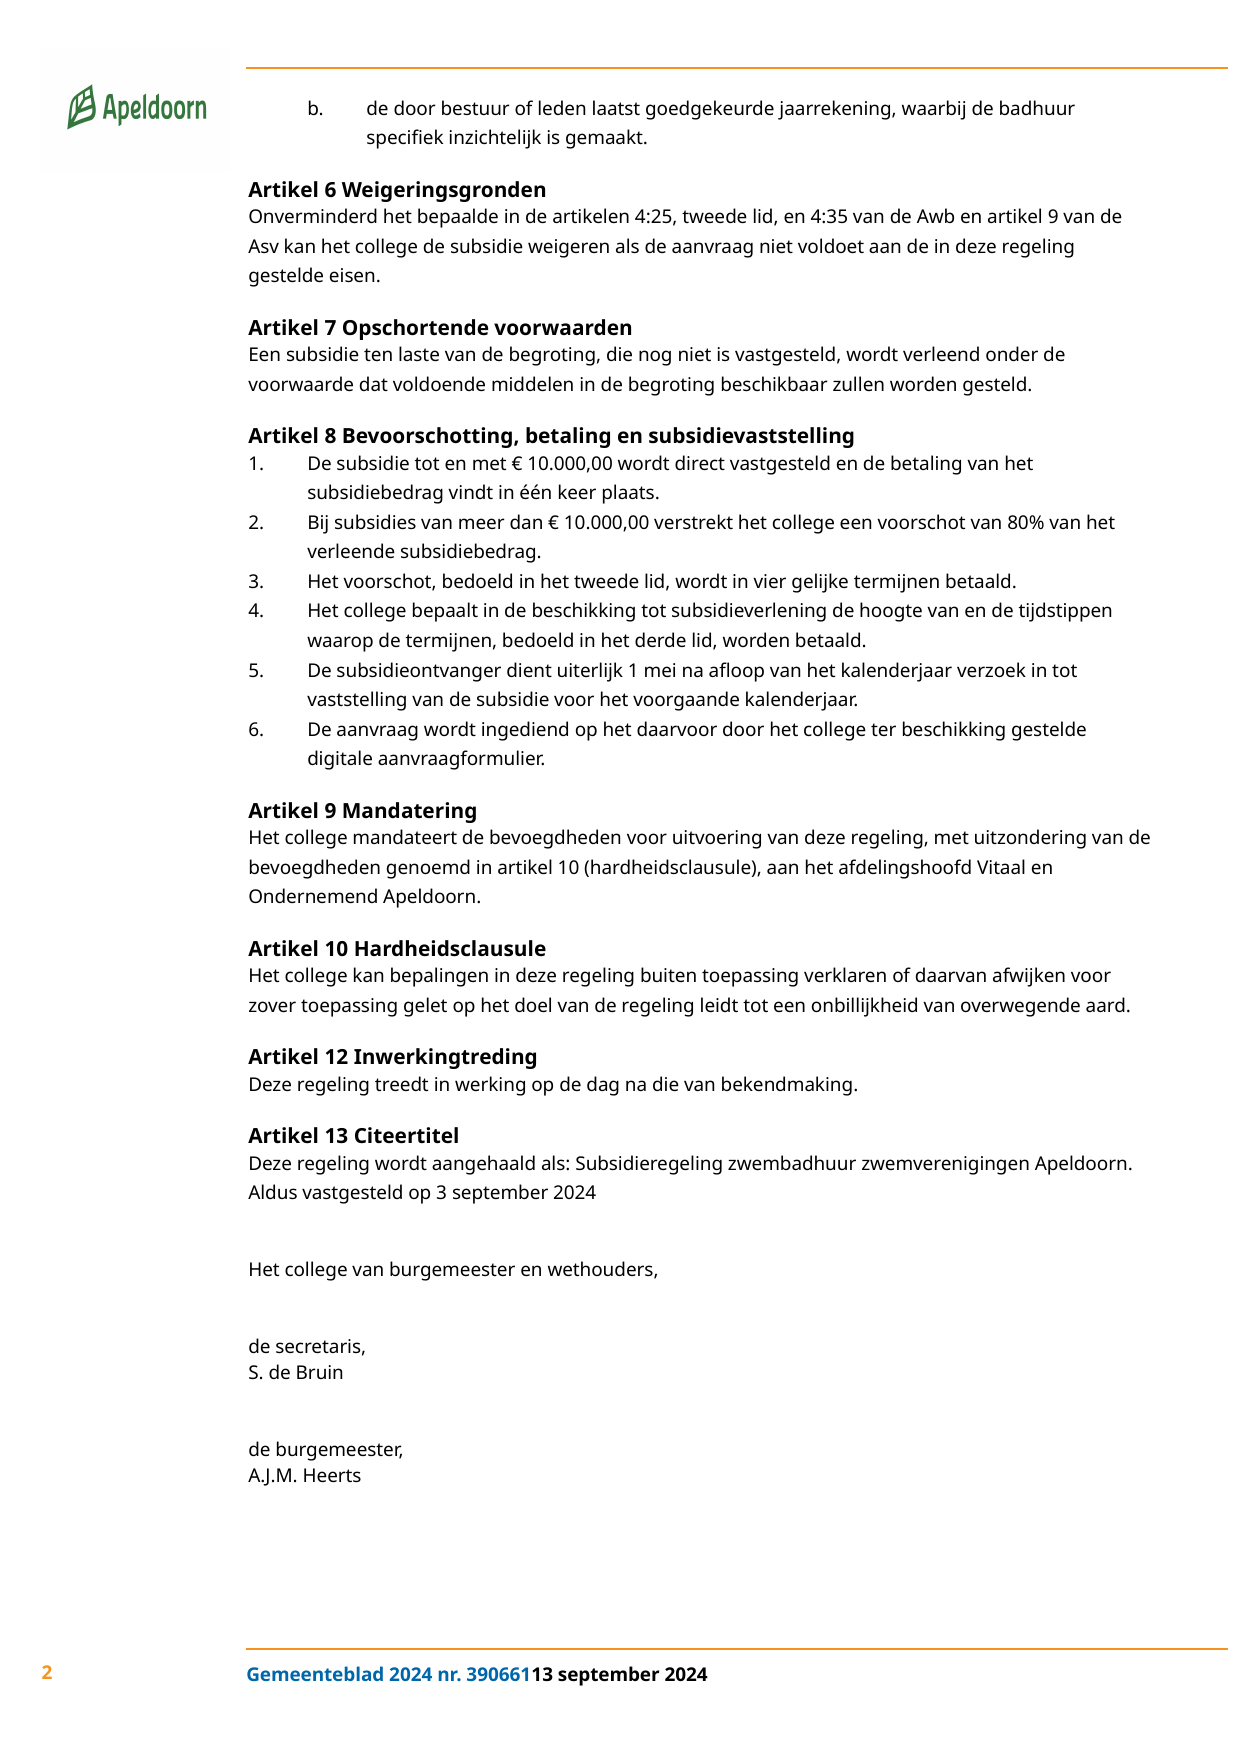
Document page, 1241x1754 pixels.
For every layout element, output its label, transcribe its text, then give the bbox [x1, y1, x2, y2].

text Onverminderd het bepaalde in de artikelen 4:25, tweede lid, en 4:35 van de Awb en artikel 9 van de Asv kan het college de subsidie weigeren als de aanvraag niet voldoet aan de in deze regeling gestelde eisen. [248, 203, 1152, 288]
text Artikel 6 Weigeringsgronden [248, 175, 1152, 203]
text de secretaris, [248, 1334, 1152, 1359]
text Deze regeling treedt in werking op de dag na die van bekendmaking. [248, 1071, 1152, 1097]
text Deze regeling wordt aangehaald als: Subsidieregeling zwembadhuur zwemverenigingen Apeldoorn. [248, 1150, 1152, 1175]
text Een subsidie ten laste van de begroting, die nog niet is vastgesteld, wordt verleend onder de voorwaarde dat voldoende middelen in de begroting beschikbaar zullen worden gesteld. [248, 341, 1152, 397]
text A.J.M. Heerts [248, 1462, 1152, 1488]
text de burgemeester, [248, 1437, 1152, 1462]
picture [41, 47, 231, 172]
text Het college kan bepalingen in deze regeling buiten toepassing verklaren of daarvan afwijken voor zover toepassing gelet op het doel van de regeling leidt tot een onbillijkheid van overwegende aard. [248, 962, 1152, 1018]
text Artikel 7 Opschortende voorwaarden [248, 313, 1152, 341]
text Artikel 13 Citeertitel [248, 1121, 1152, 1150]
text Het college van burgemeester en wethouders, [248, 1256, 1152, 1282]
list Bij subsidies van meer dan € 10.000,00 verstrekt het college een voorschot van 80% van het verleende subsidiebedrag. [248, 509, 1152, 564]
text S. de Bruin [248, 1359, 1152, 1385]
list de door bestuur of leden laatst goedgekeurde jaarrekening, waarbij de badhuur specifiek inzichtelijk is gemaakt. [307, 95, 1152, 150]
text Het college mandateert de bevoegdheden voor uitvoering van deze regeling, met uitzondering van de bevoegdheden genoemd in artikel 10 (hardheidsclausule), aan het afdelingshoofd Vitaal en Ondernemend Apeldoorn. [248, 824, 1152, 909]
list Het college bepaalt in de beschikking tot subsidieverlening de hoogte van en de tijdstippen waarop de termijnen, bedoeld in het derde lid, worden betaald. [248, 598, 1152, 653]
text Artikel 12 Inwerkingtreding [248, 1042, 1152, 1071]
list De aanvraag wordt ingediend op het daarvoor door het college ter beschikking gestelde digitale aanvraagformulier. [248, 716, 1152, 771]
text Artikel 8 Bevoorschotting, betaling en subsidievaststelling [248, 421, 1152, 450]
text Artikel 9 Mandatering [248, 796, 1152, 824]
list Het voorschot, bedoeld in het tweede lid, wordt in vier gelijke termijnen betaald. [248, 568, 1152, 594]
text Artikel 10 Hardheidsclausule [248, 934, 1152, 962]
list De subsidie tot en met € 10.000,00 wordt direct vastgesteld en de betaling van het subsidiebedrag vindt in één keer plaats. [248, 450, 1152, 505]
list De subsidieontvanger dient uiterlijk 1 mei na afloop van het kalenderjaar verzoek in tot vaststelling van de subsidie voor het voorgaande kalenderjaar. [248, 657, 1152, 712]
text Aldus vastgesteld op 3 september 2024 [248, 1179, 1152, 1205]
